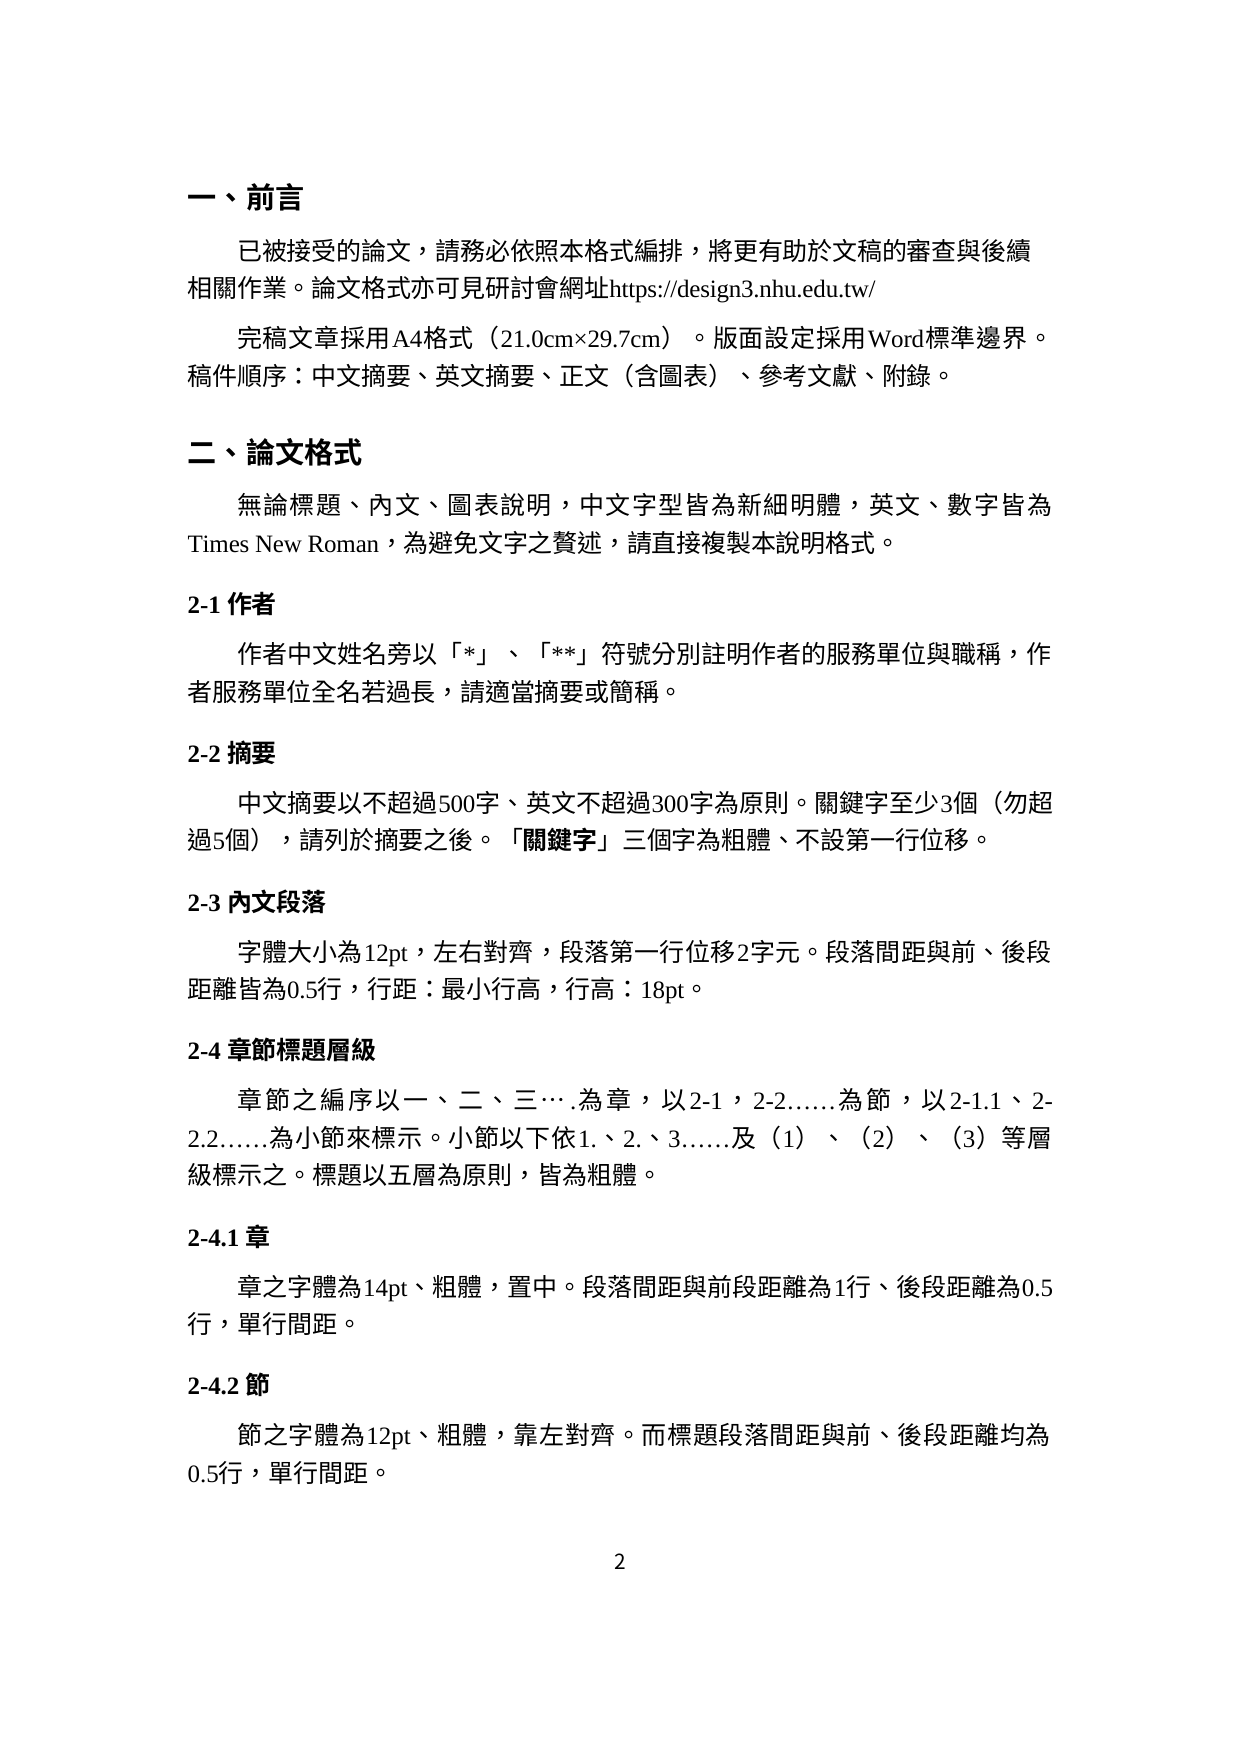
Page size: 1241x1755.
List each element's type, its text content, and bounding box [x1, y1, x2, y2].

subtitle 2-2 摘要 [187, 733, 1053, 769]
text 中文摘要以不超過500字、英文不超過300字為原則。關鍵字至少3個（勿超過5個），請列於摘要之後。「關鍵字」三個字為粗體、不設第一行位移。 [187, 782, 1053, 857]
subtitle 2-1 作者 [187, 584, 1053, 621]
text 已被接受的論文，請務必依照本格式編排，將更有助於文稿的審查與後續相關作業。論文格式亦可見研討會網址https://design3.nhu.edu.tw/ [187, 230, 1053, 305]
subtitle 二、論文格式 [187, 430, 1053, 472]
text 字體大小為12pt，左右對齊，段落第一行位移2字元。段落間距與前、後段距離皆為0.5行，行距：最小行高，行高：18pt。 [187, 931, 1053, 1006]
subtitle 2-3 內文段落 [187, 882, 1053, 918]
subtitle 2-4.2 節 [187, 1366, 1053, 1402]
text 完稿文章採用A4格式（21.0cm×29.7cm）。版面設定採用Word標準邊界。稿件順序：中文摘要、英文摘要、正文（含圖表）、參考文獻、附錄。 [187, 317, 1053, 392]
subtitle 一、前言 [187, 175, 1053, 217]
text 章節之編序以一、二、三….為章，以2-1，2-2……為節，以2-1.1、2-2.2……為小節來標示。小節以下依1.、2.、3……及（1）、（2）、（3）等層級標示之。標題以五層為原則，皆為粗體。 [187, 1079, 1053, 1192]
text 作者中文姓名旁以「*」、「**」符號分別註明作者的服務單位與職稱，作者服務單位全名若過長，請適當摘要或簡稱。 [187, 633, 1053, 708]
text 章之字體為14pt、粗體，置中。段落間距與前段距離為1行、後段距離為0.5行，單行間距。 [187, 1266, 1053, 1341]
subtitle 2-4 章節標題層級 [187, 1031, 1053, 1067]
text 節之字體為12pt、粗體，靠左對齊。而標題段落間距與前、後段距離均為0.5行，單行間距。 [187, 1414, 1053, 1489]
subtitle 2-4.1 章 [187, 1217, 1053, 1253]
text 無論標題、內文、圖表說明，中文字型皆為新細明體，英文、數字皆為Times New Roman，為避免文字之贅述，請直接複製本說明格式。 [187, 484, 1053, 559]
